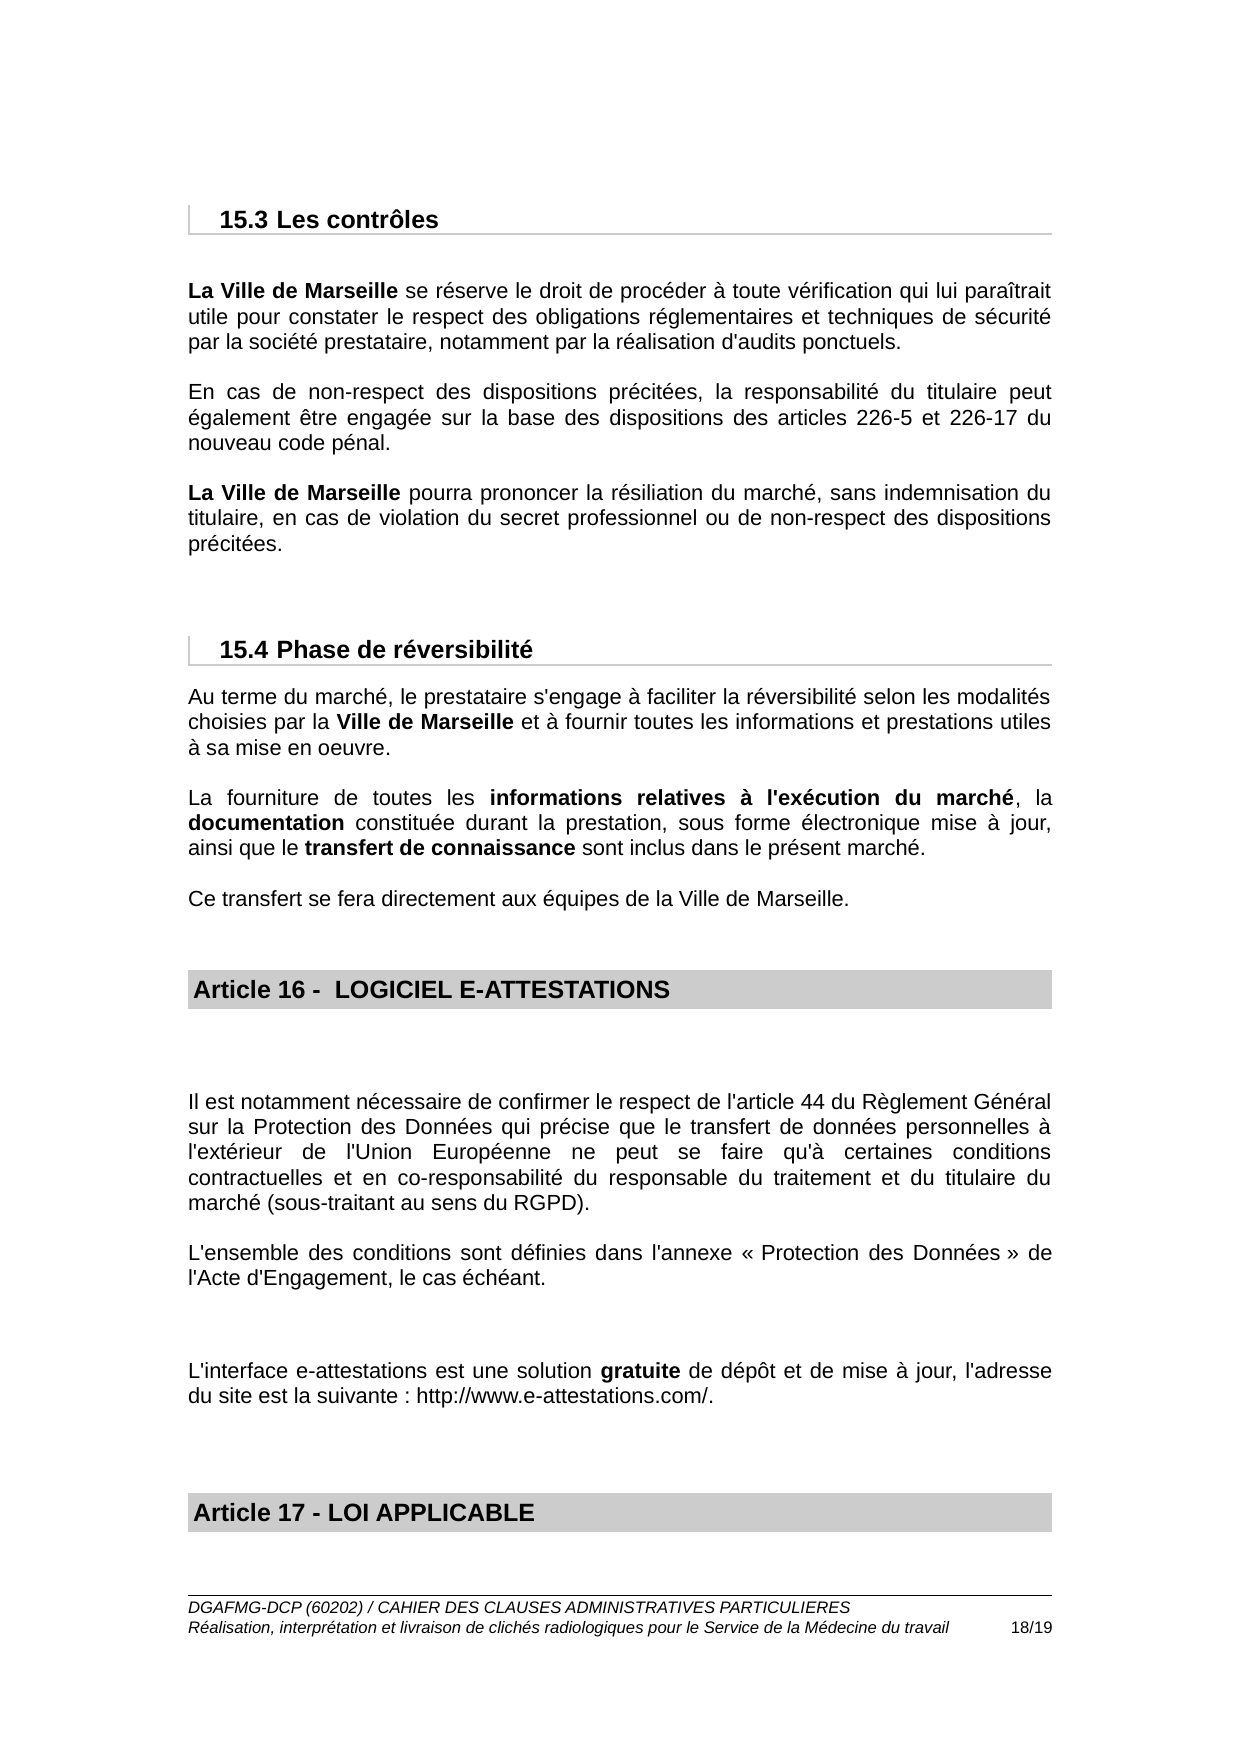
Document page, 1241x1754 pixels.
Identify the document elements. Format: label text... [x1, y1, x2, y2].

text La Ville de Marseille pourra prononcer la résiliation du marché, sans indemnisation du titulaire, en cas de violation du secret professionnel ou de non-respect des dispositions précitées. [188, 480, 1052, 556]
subtitle LOI APPLICABLE [190, 1495, 1050, 1530]
text Il est notamment nécessaire de confirmer le respect de l'article 44 du Règlement Général sur la Protection des Données qui précise que le transfert de données personnelles à l'extérieur de l'Union Européenne ne peut se faire qu'à certaines conditions contractuelles et en co-responsabilité du responsable du traitement et du titulaire du marché (sous-traitant au sens du RGPD). [188, 1089, 1052, 1215]
text La fourniture de toutes les informations relatives à l'exécution du marché, la documentation constituée durant la prestation, sous forme électronique mise à jour, ainsi que le transfert de connaissance sont inclus dans le présent marché. [188, 785, 1052, 861]
text Ce transfert se fera directement aux équipes de la Ville de Marseille. [188, 886, 1052, 911]
text La Ville de Marseille se réserve le droit de procéder à toute vérification qui lui paraîtrait utile pour constater le respect des obligations réglementaires et techniques de sécurité par la société prestataire, notamment par la réalisation d'audits ponctuels. [188, 278, 1052, 354]
subtitle Phase de réversibilité [190, 636, 1052, 664]
text En cas de non-respect des dispositions précitées, la responsabilité du titulaire peut également être engagée sur la base des dispositions des articles 226-5 et 226-17 du nouveau code pénal. [188, 379, 1052, 455]
subtitle LOGICIEL E-ATTESTATIONS [190, 972, 1050, 1007]
text L'interface e-attestations est une solution gratuite de dépôt et de mise à jour, l'adresse du site est la suivante : http://www.e-attestations.com/. [188, 1358, 1052, 1408]
text L'ensemble des conditions sont définies dans l'annexe « Protection des Données » de l'Acte d'Engagement, le cas échéant. [188, 1240, 1052, 1291]
text Au terme du marché, le prestataire s'engage à faciliter la réversibilité selon les modalités choisies par la Ville de Marseille et à fournir toutes les informations et prestations utiles à sa mise en oeuvre. [188, 684, 1052, 760]
subtitle Les contrôles [188, 204, 1052, 233]
